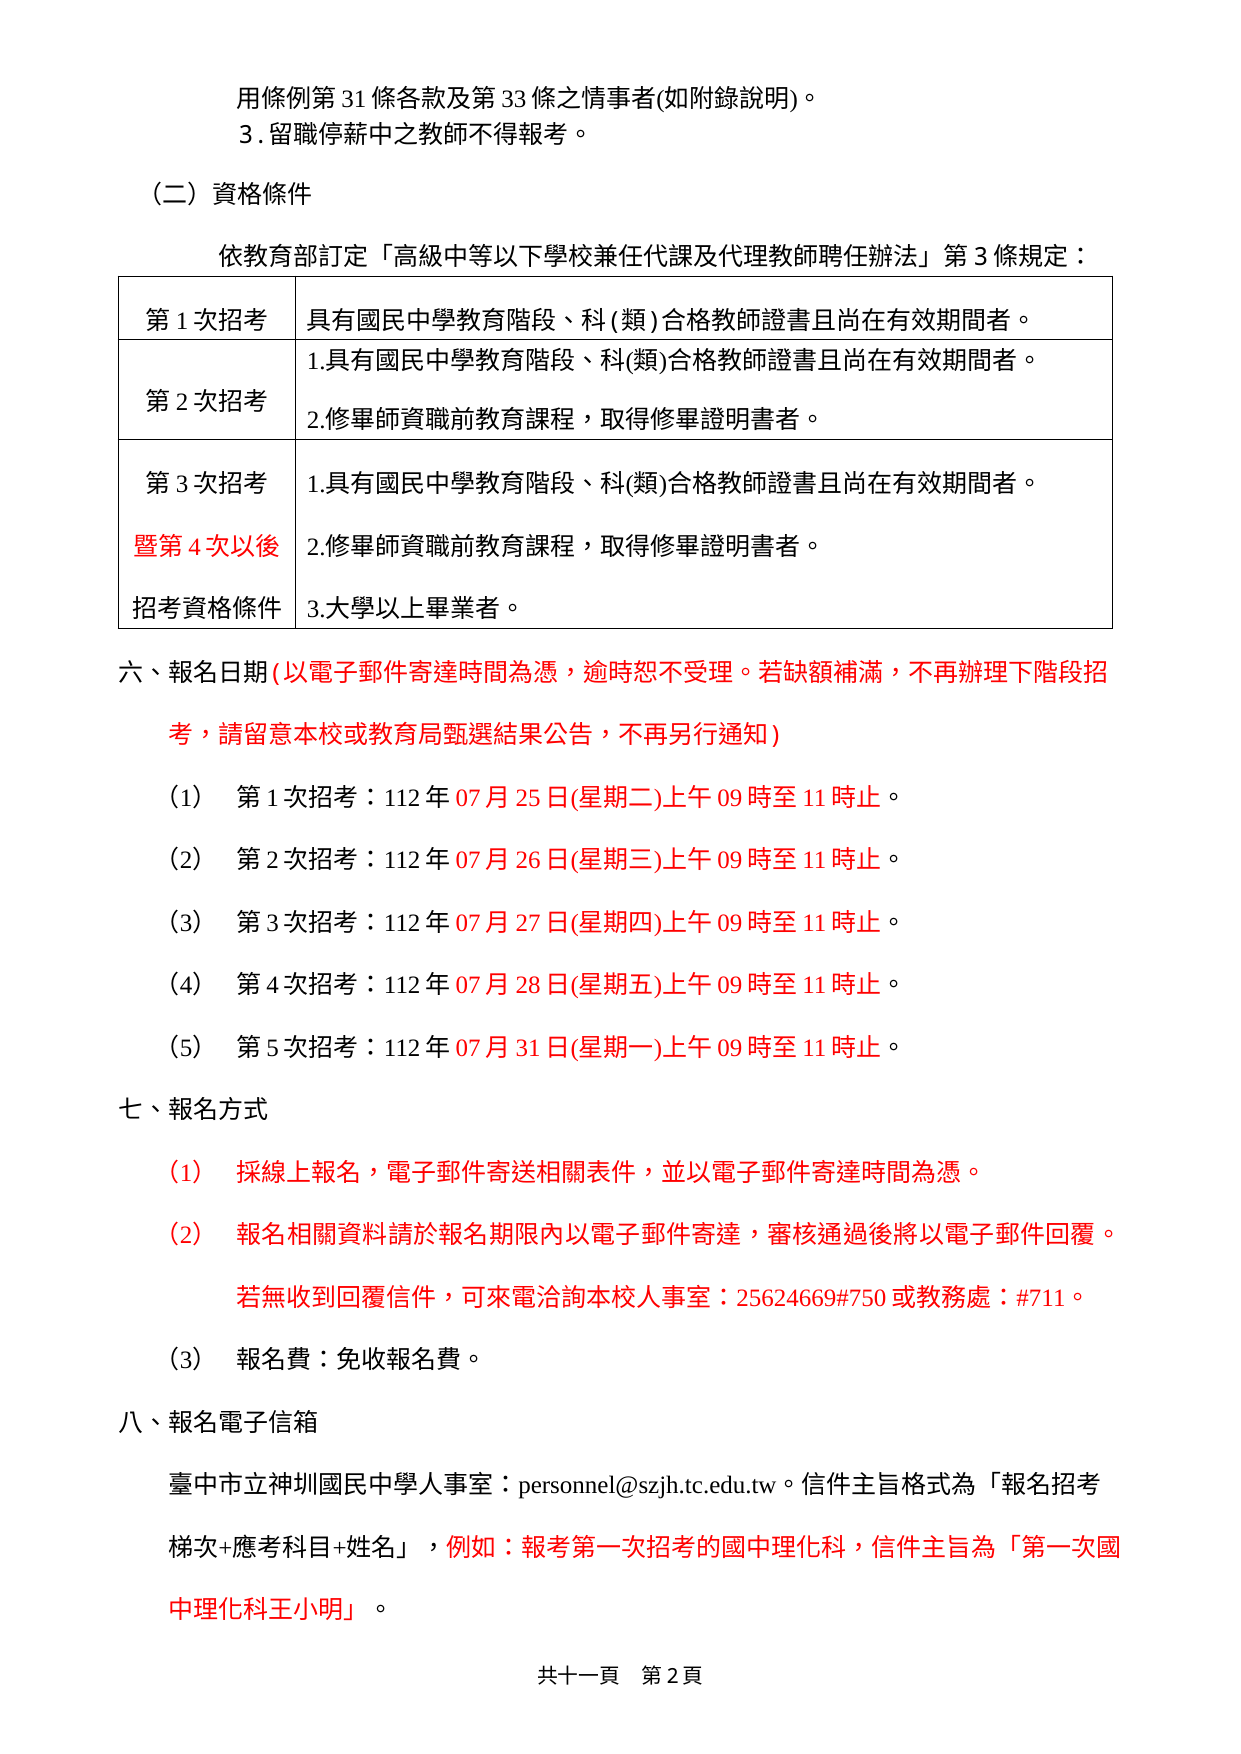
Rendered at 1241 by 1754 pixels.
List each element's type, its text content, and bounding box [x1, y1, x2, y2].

text 八、報名電子信箱 臺中市立神圳國民中學人事室：personnel@szjh.tc.edu.tw。信件主旨格式為「報名招考梯次+應考科目+姓名」，例如：報考第一次招考的國中理化科，信件主旨為「第一次國中理化科王小明」。 [118, 1378, 1122, 1628]
table_cell 1.具有國民中學教育階段、科(類)合格教師證書且尚在有效期間者。 2.修畢師資職前教育課程，取得修畢證明書者。 [296, 340, 1112, 439]
list 報名相關資料請於報名期限內以電子郵件寄達，審核通過後將以電子郵件回覆。 若無收到回覆信件，可來電洽詢本校人事室：25624669#750或教務處：#711。 [154, 1191, 1122, 1316]
table_header 第1次招考 [119, 277, 295, 339]
list 第1次招考：112年07月25日(星期二)上午09時至11時止。 [154, 753, 1122, 816]
list 第3次招考：112年07月27日(星期四)上午09時至11時止。 [154, 878, 1122, 941]
text 六、報名日期(以電子郵件寄達時間為憑，逾時恕不受理。若缺額補滿，不再辦理下階段招考，請留意本校或教育局甄選結果公告，不再另行通知) [118, 628, 1122, 753]
text 依教育部訂定「高級中等以下學校兼任代課及代理教師聘任辦法」第3條規定： [218, 213, 1122, 276]
table_cell 1.具有國民中學教育階段、科(類)合格教師證書且尚在有效期間者。 2.修畢師資職前教育課程，取得修畢證明書者。 3.大學以上畢業者。 [296, 440, 1112, 627]
table_cell 第2次招考 [119, 340, 295, 439]
text 七、報名方式 [118, 1066, 1122, 1128]
list 採線上報名，電子郵件寄送相關表件，並以電子郵件寄達時間為憑。 [154, 1128, 1122, 1191]
list 第2次招考：112年07月26日(星期三)上午09時至11時止。 [154, 816, 1122, 878]
list 報名費：免收報名費。 [154, 1316, 1122, 1378]
text 3.留職停薪中之教師不得報考。 [118, 114, 1122, 151]
list 第4次招考：112年07月28日(星期五)上午09時至11時止。 [154, 941, 1122, 1003]
list 第5次招考：112年07月31日(星期一)上午09時至11時止。 [154, 1003, 1122, 1066]
table_cell 第3次招考 暨第4次以後 招考資格條件 [119, 440, 295, 627]
text （二）資格條件 [118, 151, 1122, 213]
text 用條例第31條各款及第33條之情事者(如附錄說明)。 [205, 78, 1122, 114]
table_header 具有國民中學教育階段、科(類)合格教師證書且尚在有效期間者。 [296, 277, 1112, 339]
